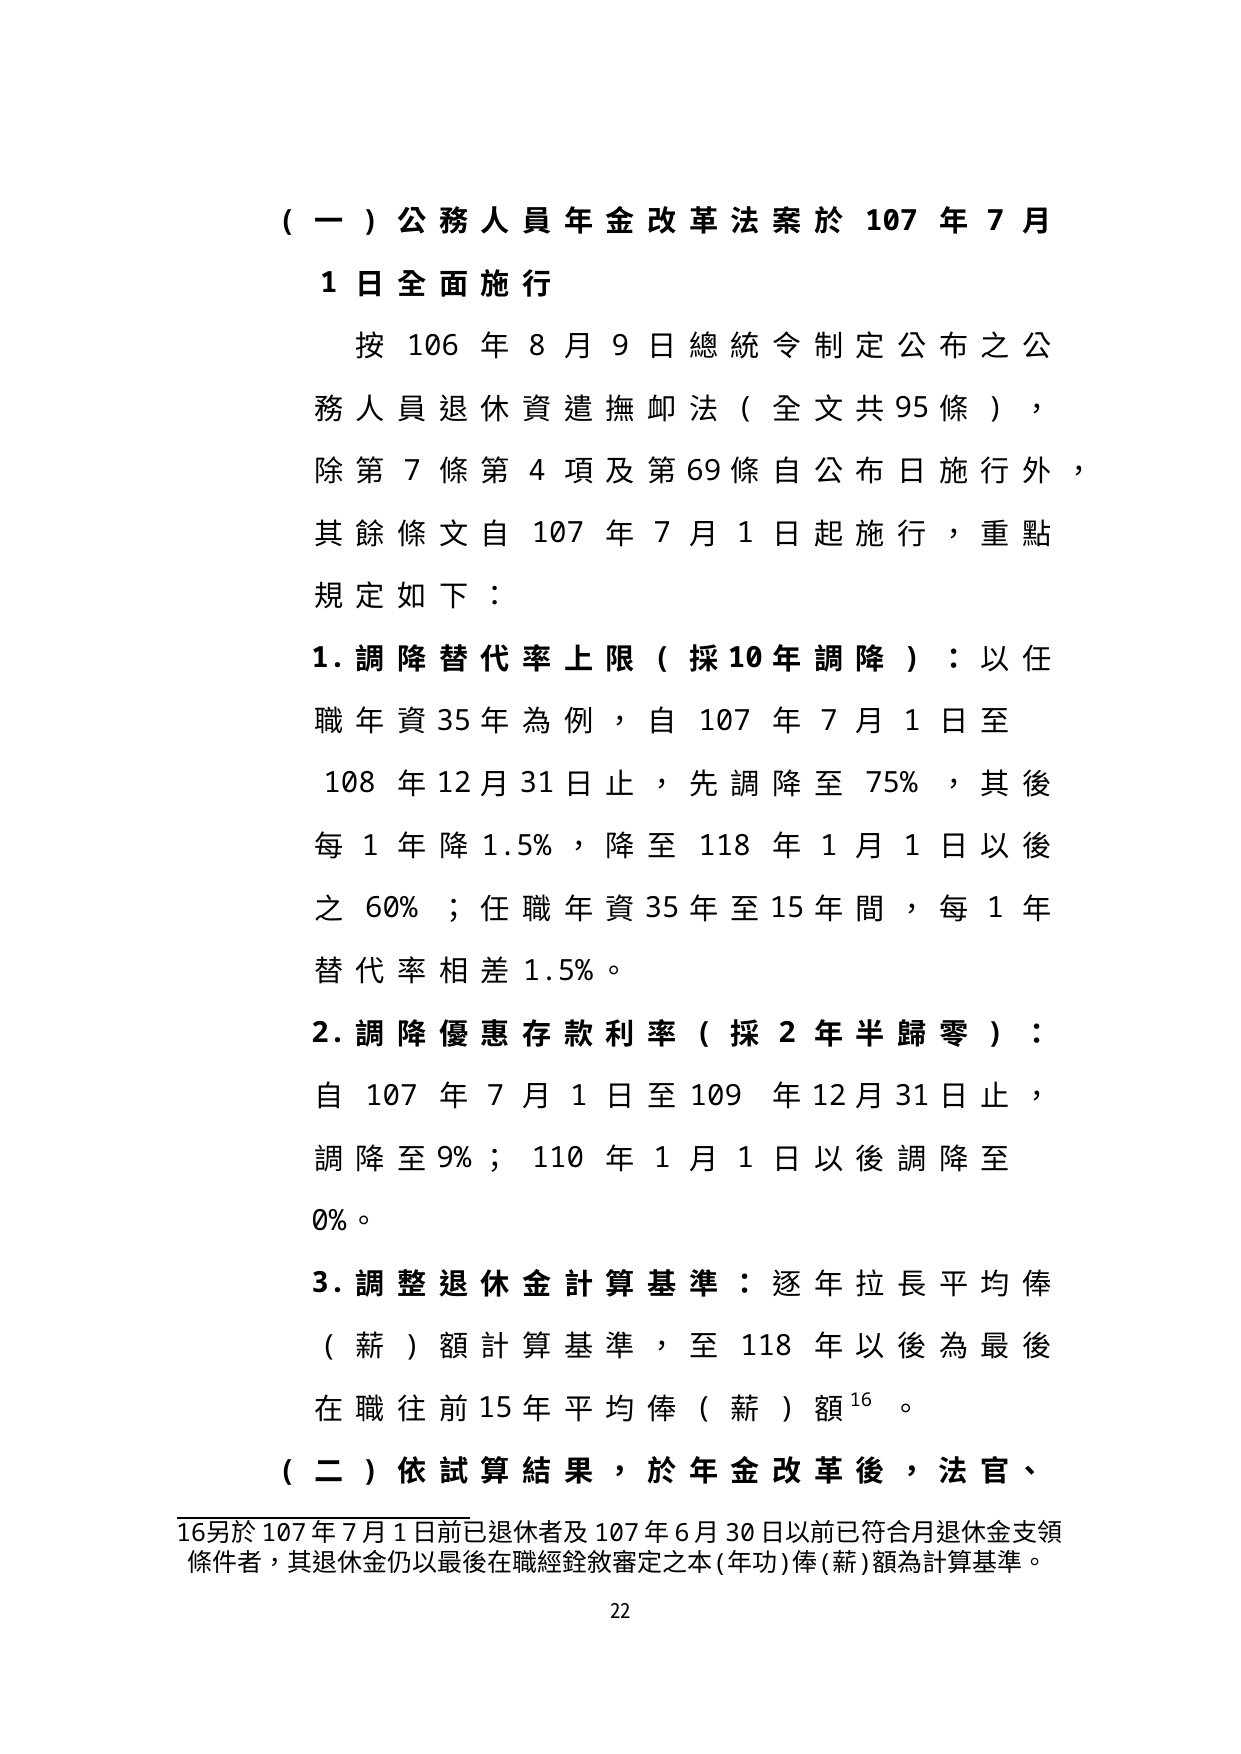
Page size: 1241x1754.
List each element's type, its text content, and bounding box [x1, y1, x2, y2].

text (一)公務人員年金改革法案於107年7月1日全面施行 [242, 177, 1058, 302]
text 按106年8月9日總統令制定公布之公務人員退休資遣撫卹法(全文共95條)，除第7條第4項及第69條自公布日施行外，其餘條文自107年7月1日起施行，重點規定如下： [271, 302, 1058, 615]
text 2.調降優惠存款利率(採2年半歸零)：自107年7月1日至109 年12月31日止，調降至9%；110年1月1日以後調降至0%。 [271, 990, 1058, 1240]
text 另於107年7月1日前已退休者及107年6月30日以前已符合月退休金支領條件者，其退休金仍以最後在職經銓敘審定之本(年功)俸(薪)額為計算基準。 [176, 1518, 1063, 1577]
text 3.調整退休金計算基準：逐年拉長平均俸(薪)額計算基準，至118年以後為最後在職往前15年平均俸(薪)額。 [271, 1240, 1058, 1427]
text (二)依試算結果，於年金改革後，法官、檢察官退休所得之調降效應遞延至113年，且最終每月退休所得仍可逾16萬元 [242, 1427, 1058, 1490]
text 1.調降替代率上限(採10年調降)：以任職年資35年為例，自107年7月1日至108年12月31日止，先調降至75%，其後每1年降1.5%，降至118年1月1日以後之60%；任職年資35年至15年間，每1年替代率相差1.5%。 [271, 615, 1058, 990]
